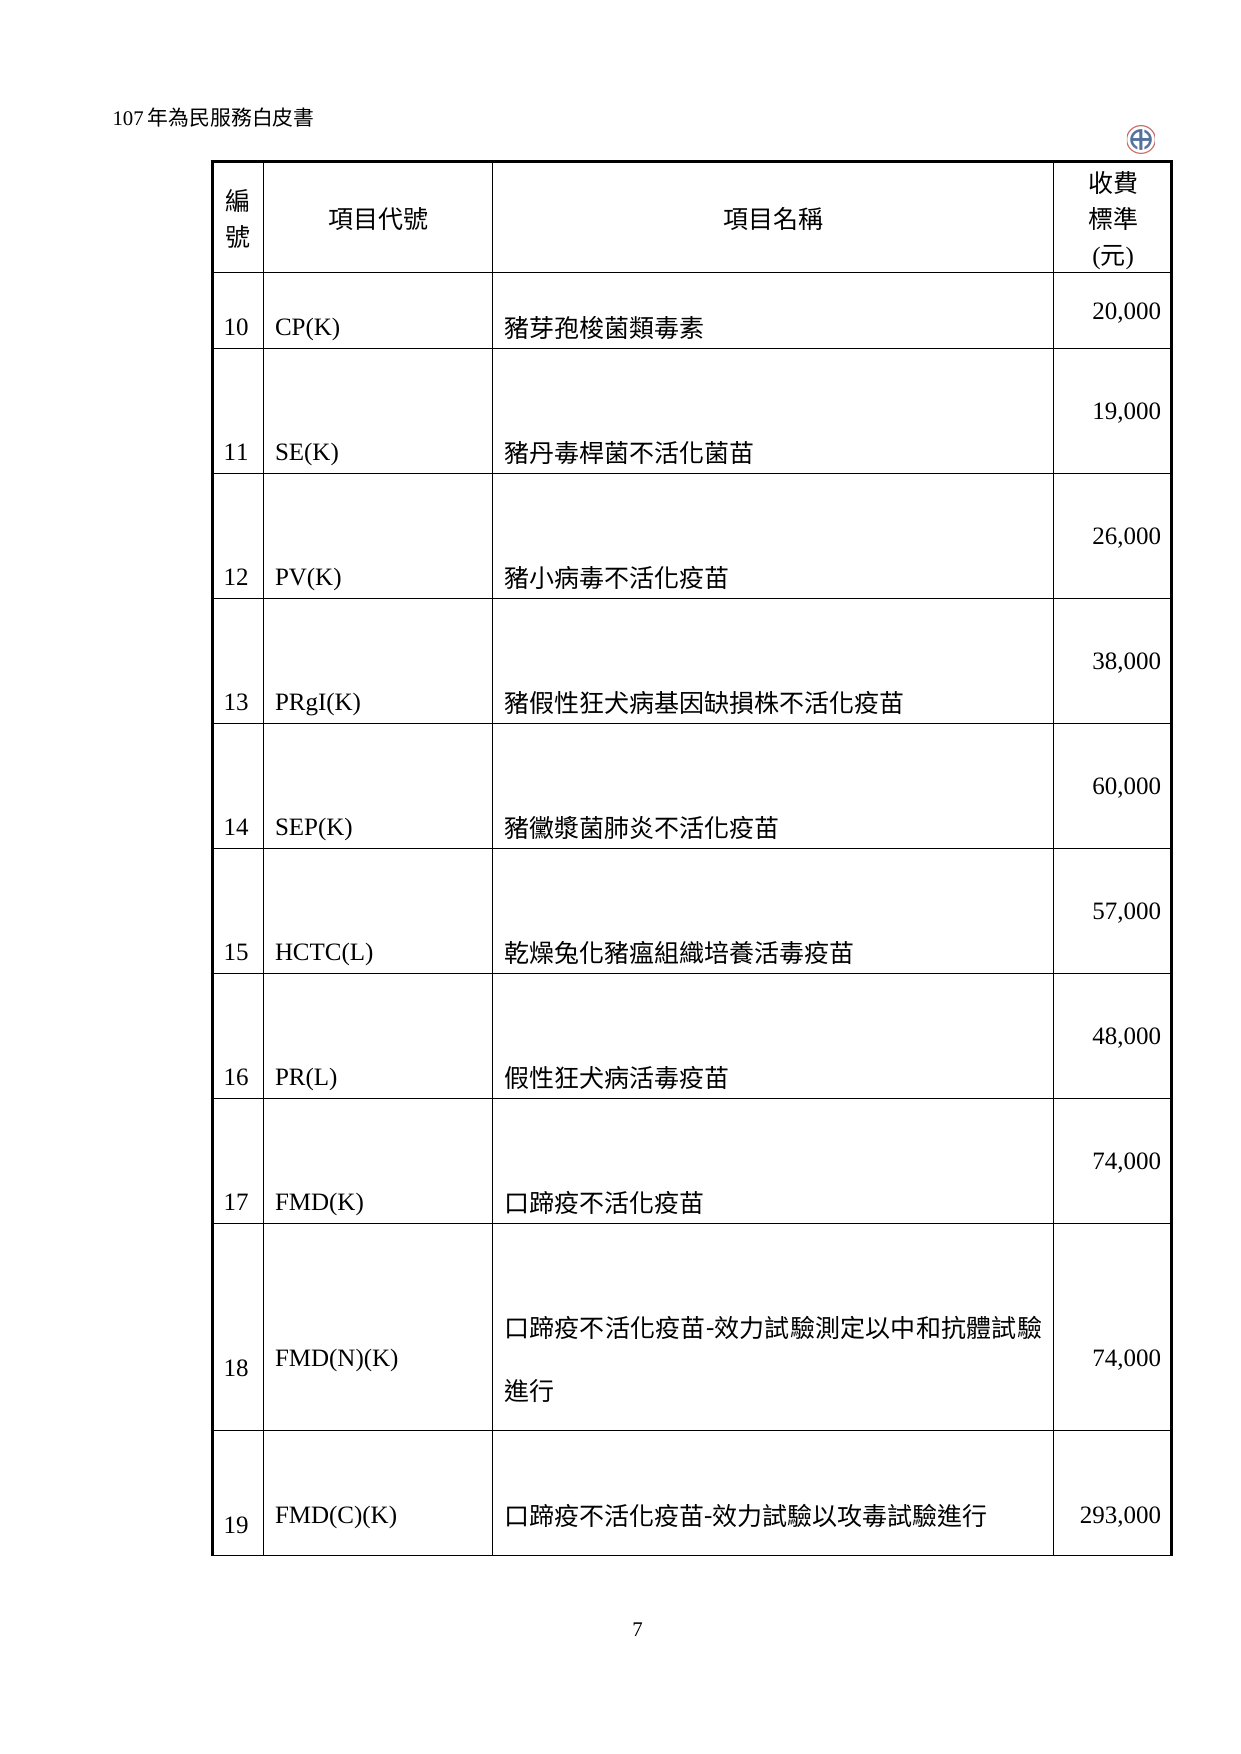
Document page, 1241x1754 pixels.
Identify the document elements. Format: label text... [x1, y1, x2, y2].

table_cell HCTC(L) [264, 849, 492, 972]
table_cell 74,000 [1054, 1099, 1170, 1222]
table_cell 豬假性狂犬病基因缺損株不活化疫苗 [493, 599, 1053, 722]
table_cell 19 [214, 1431, 263, 1555]
table_cell 12 [214, 474, 263, 597]
table_cell 豬黴漿菌肺炎不活化疫苗 [493, 724, 1053, 847]
table_cell 13 [214, 599, 263, 722]
table_cell 26,000 [1054, 474, 1170, 597]
table_cell 38,000 [1054, 599, 1170, 722]
table_header 收費 標準 (元) [1054, 163, 1170, 272]
table_cell 74,000 [1054, 1224, 1170, 1430]
table_cell 60,000 [1054, 724, 1170, 847]
table_cell SEP(K) [264, 724, 492, 847]
table_cell 10 [214, 273, 263, 347]
table_cell 15 [214, 849, 263, 972]
table_cell PR(L) [264, 974, 492, 1097]
table_cell 11 [214, 349, 263, 472]
table_cell 16 [214, 974, 263, 1097]
table_header 項目代號 [264, 163, 492, 272]
table_cell 假性狂犬病活毒疫苗 [493, 974, 1053, 1097]
table_cell 口蹄疫不活化疫苗 [493, 1099, 1053, 1222]
table_header 項目名稱 [493, 163, 1053, 272]
table_cell 17 [214, 1099, 263, 1222]
table_cell 57,000 [1054, 849, 1170, 972]
table_cell 14 [214, 724, 263, 847]
table_cell 口蹄疫不活化疫苗-效力試驗以攻毒試驗進行 [493, 1431, 1053, 1555]
table_cell FMD(K) [264, 1099, 492, 1222]
table_cell 豬小病毒不活化疫苗 [493, 474, 1053, 597]
table_cell CP(K) [264, 273, 492, 347]
table_cell 豬芽孢梭菌類毒素 [493, 273, 1053, 347]
table_cell FMD(C)(K) [264, 1431, 492, 1555]
table_cell 48,000 [1054, 974, 1170, 1097]
table_cell 乾燥兔化豬瘟組織培養活毒疫苗 [493, 849, 1053, 972]
table_cell 18 [214, 1224, 263, 1430]
table_header 編號 [214, 163, 263, 272]
table_cell 19,000 [1054, 349, 1170, 472]
table_cell PRgI(K) [264, 599, 492, 722]
table_cell SE(K) [264, 349, 492, 472]
table_cell 20,000 [1054, 273, 1170, 347]
table_cell PV(K) [264, 474, 492, 597]
table_cell 豬丹毒桿菌不活化菌苗 [493, 349, 1053, 472]
table_cell FMD(N)(K) [264, 1224, 492, 1430]
table_cell 口蹄疫不活化疫苗-效力試驗測定以中和抗體試驗進行 [493, 1224, 1053, 1430]
table_cell 293,000 [1054, 1431, 1170, 1555]
